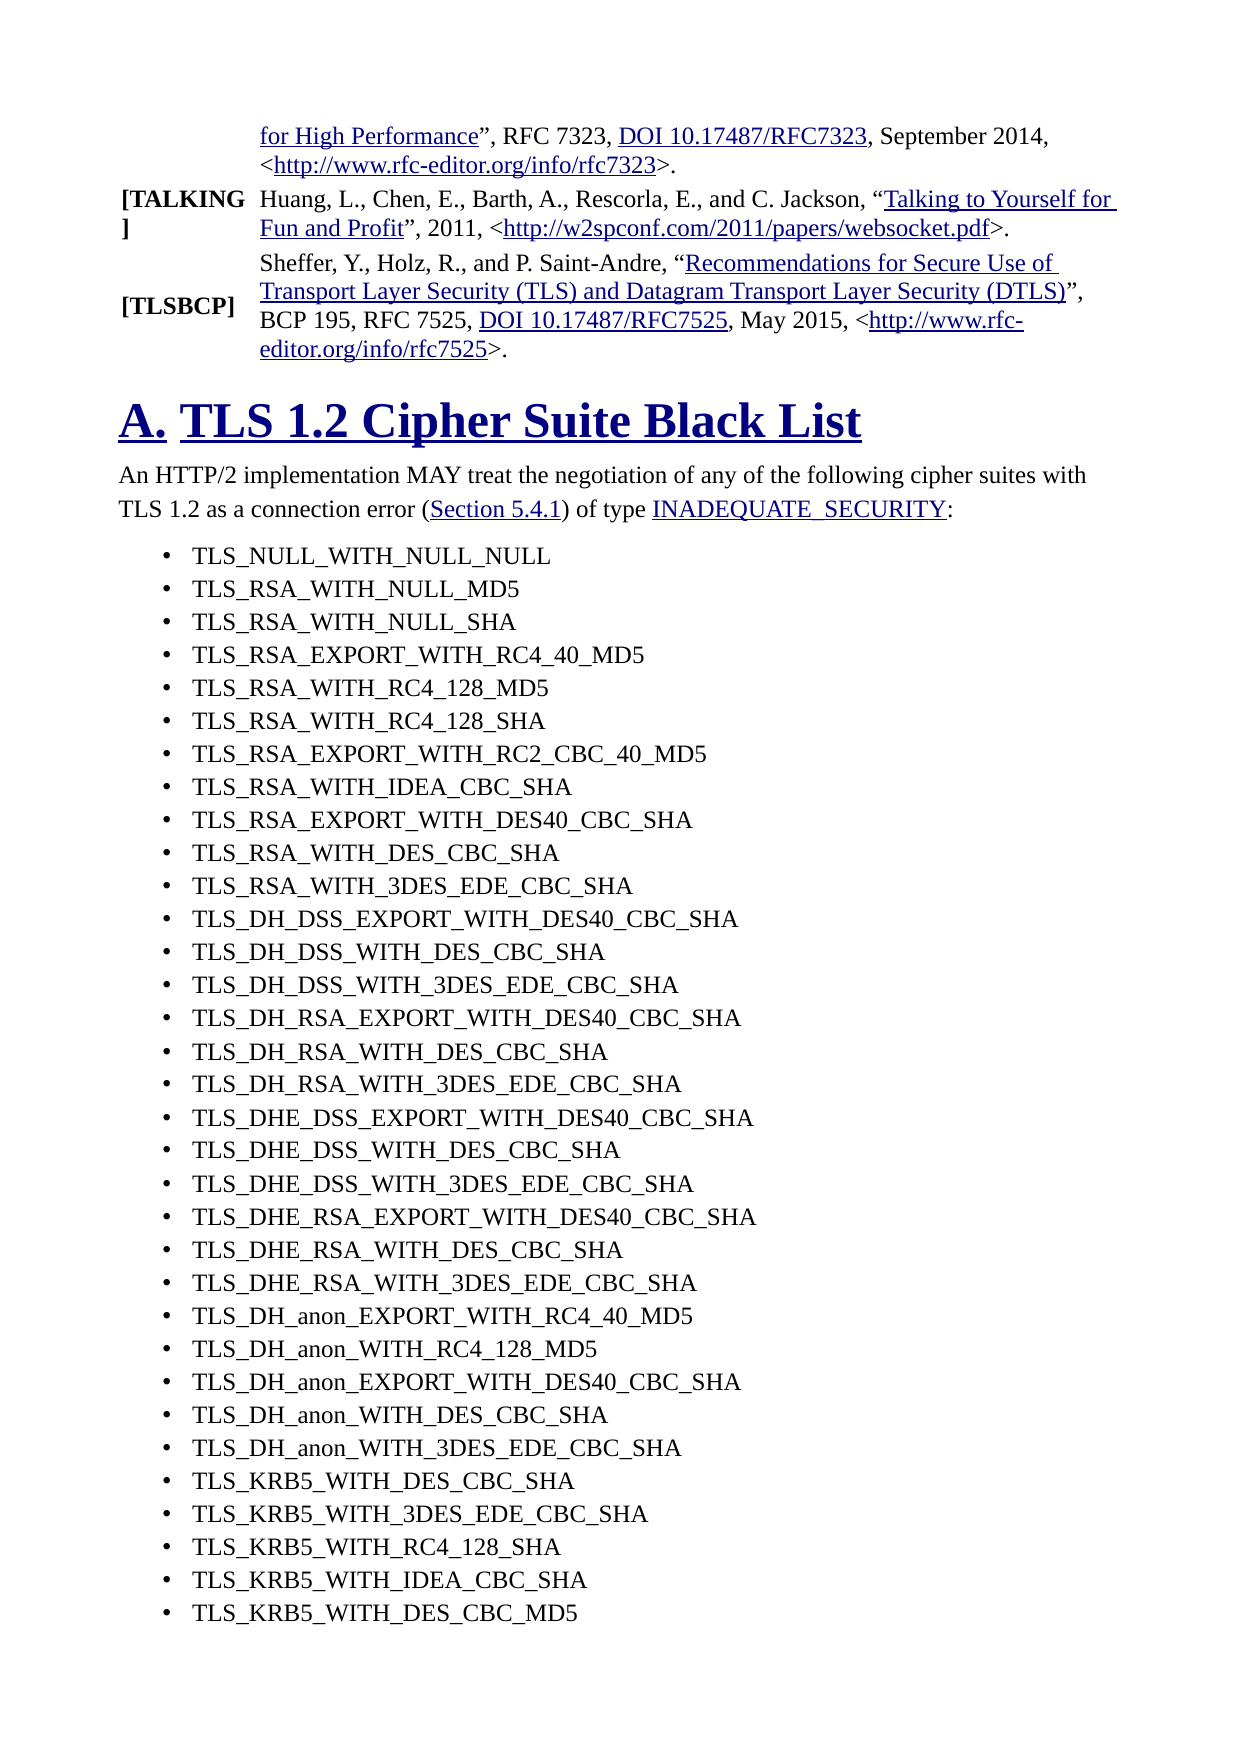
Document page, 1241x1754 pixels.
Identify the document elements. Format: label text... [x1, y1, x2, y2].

table_cell for High Performance”, RFC 7323, DOI 10.17487/RFC7323, September 2014, <http://www.rfc-editor.org/info/rfc7323>. [256, 118, 1122, 181]
list TLS_RSA_WITH_NULL_MD5 [162, 574, 1122, 603]
list TLS_KRB5_WITH_IDEA_CBC_SHA [162, 1565, 1122, 1594]
text An HTTP/2 implementation MAY treat the negotiation of any of the following cipher suites with TLS 1.2 as a connection error (Section 5.4.1) of type INADEQUATE_SECURITY: [118, 461, 1122, 522]
table_cell [118, 118, 256, 181]
list TLS_NULL_WITH_NULL_NULL [162, 541, 1122, 570]
list TLS_DH_anon_WITH_RC4_128_MD5 [162, 1334, 1122, 1362]
list TLS_DH_DSS_EXPORT_WITH_DES40_CBC_SHA [162, 904, 1122, 933]
list TLS_DHE_RSA_WITH_3DES_EDE_CBC_SHA [162, 1268, 1122, 1296]
list TLS_RSA_EXPORT_WITH_DES40_CBC_SHA [162, 805, 1122, 834]
list TLS_DH_anon_EXPORT_WITH_DES40_CBC_SHA [162, 1367, 1122, 1396]
list TLS_KRB5_WITH_DES_CBC_MD5 [162, 1598, 1122, 1627]
list TLS_RSA_WITH_NULL_SHA [162, 607, 1122, 636]
table_cell [TALKING] [118, 181, 256, 245]
list TLS_RSA_WITH_IDEA_CBC_SHA [162, 772, 1122, 801]
list TLS_DHE_RSA_EXPORT_WITH_DES40_CBC_SHA [162, 1202, 1122, 1230]
list TLS_DH_anon_EXPORT_WITH_RC4_40_MD5 [162, 1301, 1122, 1329]
list TLS_DHE_DSS_WITH_3DES_EDE_CBC_SHA [162, 1169, 1122, 1197]
list TLS_DHE_DSS_WITH_DES_CBC_SHA [162, 1136, 1122, 1164]
list TLS_DH_RSA_WITH_DES_CBC_SHA [162, 1037, 1122, 1065]
list TLS_RSA_WITH_RC4_128_MD5 [162, 673, 1122, 702]
list TLS_DH_DSS_WITH_DES_CBC_SHA [162, 937, 1122, 966]
list TLS_RSA_WITH_3DES_EDE_CBC_SHA [162, 871, 1122, 900]
list TLS_DHE_DSS_EXPORT_WITH_DES40_CBC_SHA [162, 1103, 1122, 1131]
table_cell Huang, L., Chen, E., Barth, A., Rescorla, E., and C. Jackson, “Talking to Yourself for Fun and Profit”, 2011, <http://w2spconf.com/2011/papers/websocket.pdf>. [256, 181, 1122, 245]
table_cell [TLSBCP] [118, 245, 256, 366]
list TLS_RSA_EXPORT_WITH_RC4_40_MD5 [162, 640, 1122, 669]
list TLS_DH_RSA_EXPORT_WITH_DES40_CBC_SHA [162, 1003, 1122, 1032]
list TLS_KRB5_WITH_RC4_128_SHA [162, 1532, 1122, 1561]
list TLS_RSA_EXPORT_WITH_RC2_CBC_40_MD5 [162, 739, 1122, 768]
list TLS_DH_anon_WITH_3DES_EDE_CBC_SHA [162, 1433, 1122, 1462]
list TLS_KRB5_WITH_3DES_EDE_CBC_SHA [162, 1499, 1122, 1528]
subtitle A. TLS 1.2 Cipher Suite Black List [118, 391, 1122, 448]
list TLS_DH_anon_WITH_DES_CBC_SHA [162, 1400, 1122, 1428]
table_cell Sheffer, Y., Holz, R., and P. Saint-Andre, “Recommendations for Secure Use of Transport Layer Security (TLS) and Datagram Transport Layer Security (DTLS)”, BCP 195, RFC 7525, DOI 10.17487/RFC7525, May 2015, <http://www.rfc-editor.org/info/rfc7525>. [256, 245, 1122, 366]
list TLS_DHE_RSA_WITH_DES_CBC_SHA [162, 1235, 1122, 1263]
list TLS_DH_DSS_WITH_3DES_EDE_CBC_SHA [162, 971, 1122, 999]
list TLS_DH_RSA_WITH_3DES_EDE_CBC_SHA [162, 1069, 1122, 1098]
list TLS_RSA_WITH_RC4_128_SHA [162, 706, 1122, 735]
list TLS_KRB5_WITH_DES_CBC_SHA [162, 1466, 1122, 1494]
list TLS_RSA_WITH_DES_CBC_SHA [162, 838, 1122, 867]
